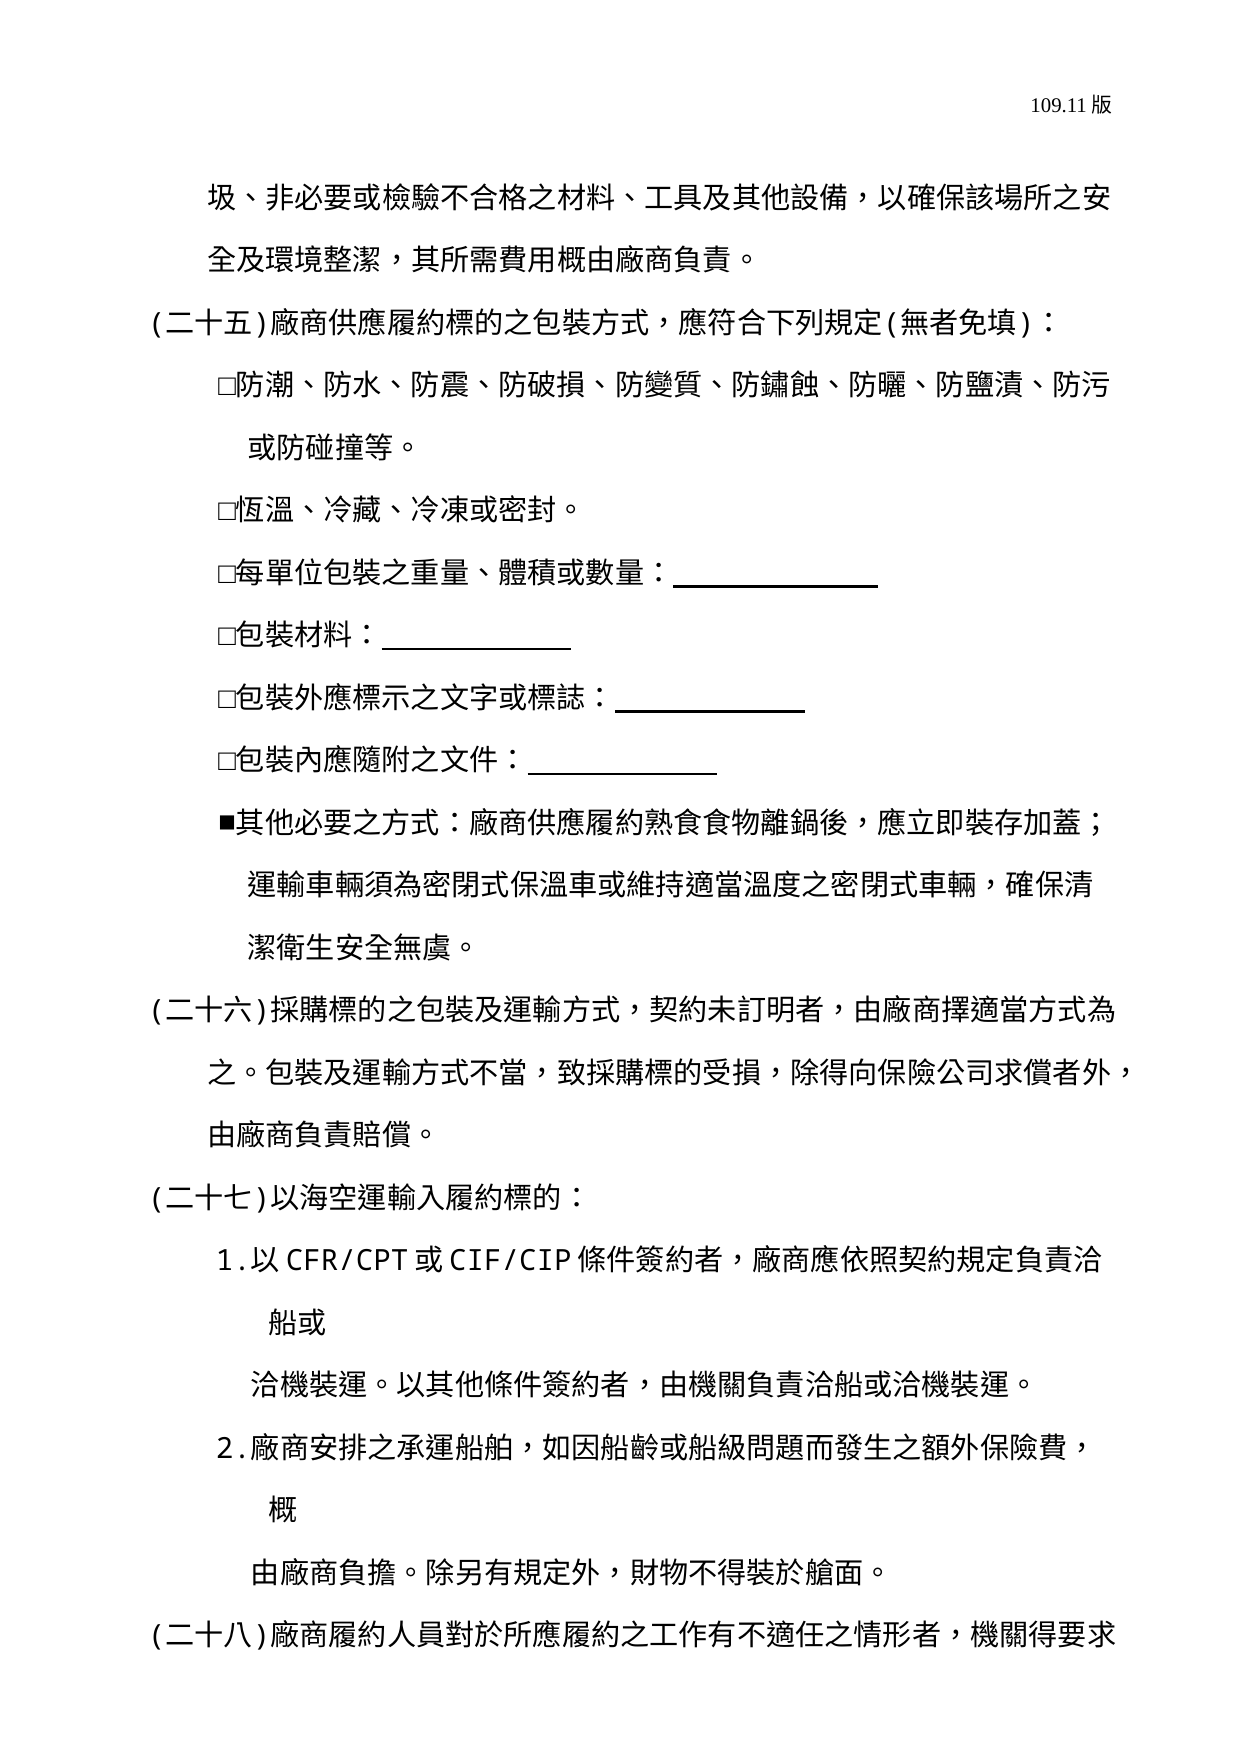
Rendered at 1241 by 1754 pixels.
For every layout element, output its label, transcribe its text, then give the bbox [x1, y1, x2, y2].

text □包裝內應隨附之文件： [218, 716, 1122, 779]
text □包裝材料： [218, 591, 1122, 654]
text □包裝外應標示之文字或標誌： [218, 654, 1122, 716]
text 由廠商負擔。除另有規定外，財物不得裝於艙面。 [181, 1529, 1122, 1591]
text (二十五)廠商供應履約標的之包裝方式，應符合下列規定(無者免填)： [148, 279, 1122, 341]
text □防潮、防水、防震、防破損、防變質、防鏽蝕、防曬、防鹽漬、防污或防碰撞等。 [218, 341, 1122, 466]
text 2.廠商安排之承運船舶，如因船齡或船級問題而發生之額外保險費，概 [181, 1404, 1122, 1529]
text (二十七)以海空運輸入履約標的： [148, 1154, 1122, 1216]
text 1.以CFR/CPT或CIF/CIP條件簽約者，廠商應依照契約規定負責洽船或 [181, 1216, 1122, 1341]
text 洽機裝運。以其他條件簽約者，由機關負責洽船或洽機裝運。 [181, 1341, 1122, 1404]
text (二十六)採購標的之包裝及運輸方式，契約未訂明者，由廠商擇適當方式為之。包裝及運輸方式不當，致採購標的受損，除得向保險公司求償者外，由廠商負責賠償。 [148, 966, 1122, 1154]
text □恆溫、冷藏、冷凍或密封。 [218, 466, 1122, 529]
text 圾、非必要或檢驗不合格之材料、工具及其他設備，以確保該場所之安全及環境整潔，其所需費用概由廠商負責。 [148, 154, 1122, 279]
text ■其他必要之方式：廠商供應履約熟食食物離鍋後，應立即裝存加蓋；運輸車輛須為密閉式保溫車或維持適當溫度之密閉式車輛，確保清潔衛生安全無虞。 [218, 779, 1122, 966]
text □每單位包裝之重量、體積或數量： [218, 529, 1122, 591]
text (二十八)廠商履約人員對於所應履約之工作有不適任之情形者，機關得要求 [148, 1591, 1122, 1654]
